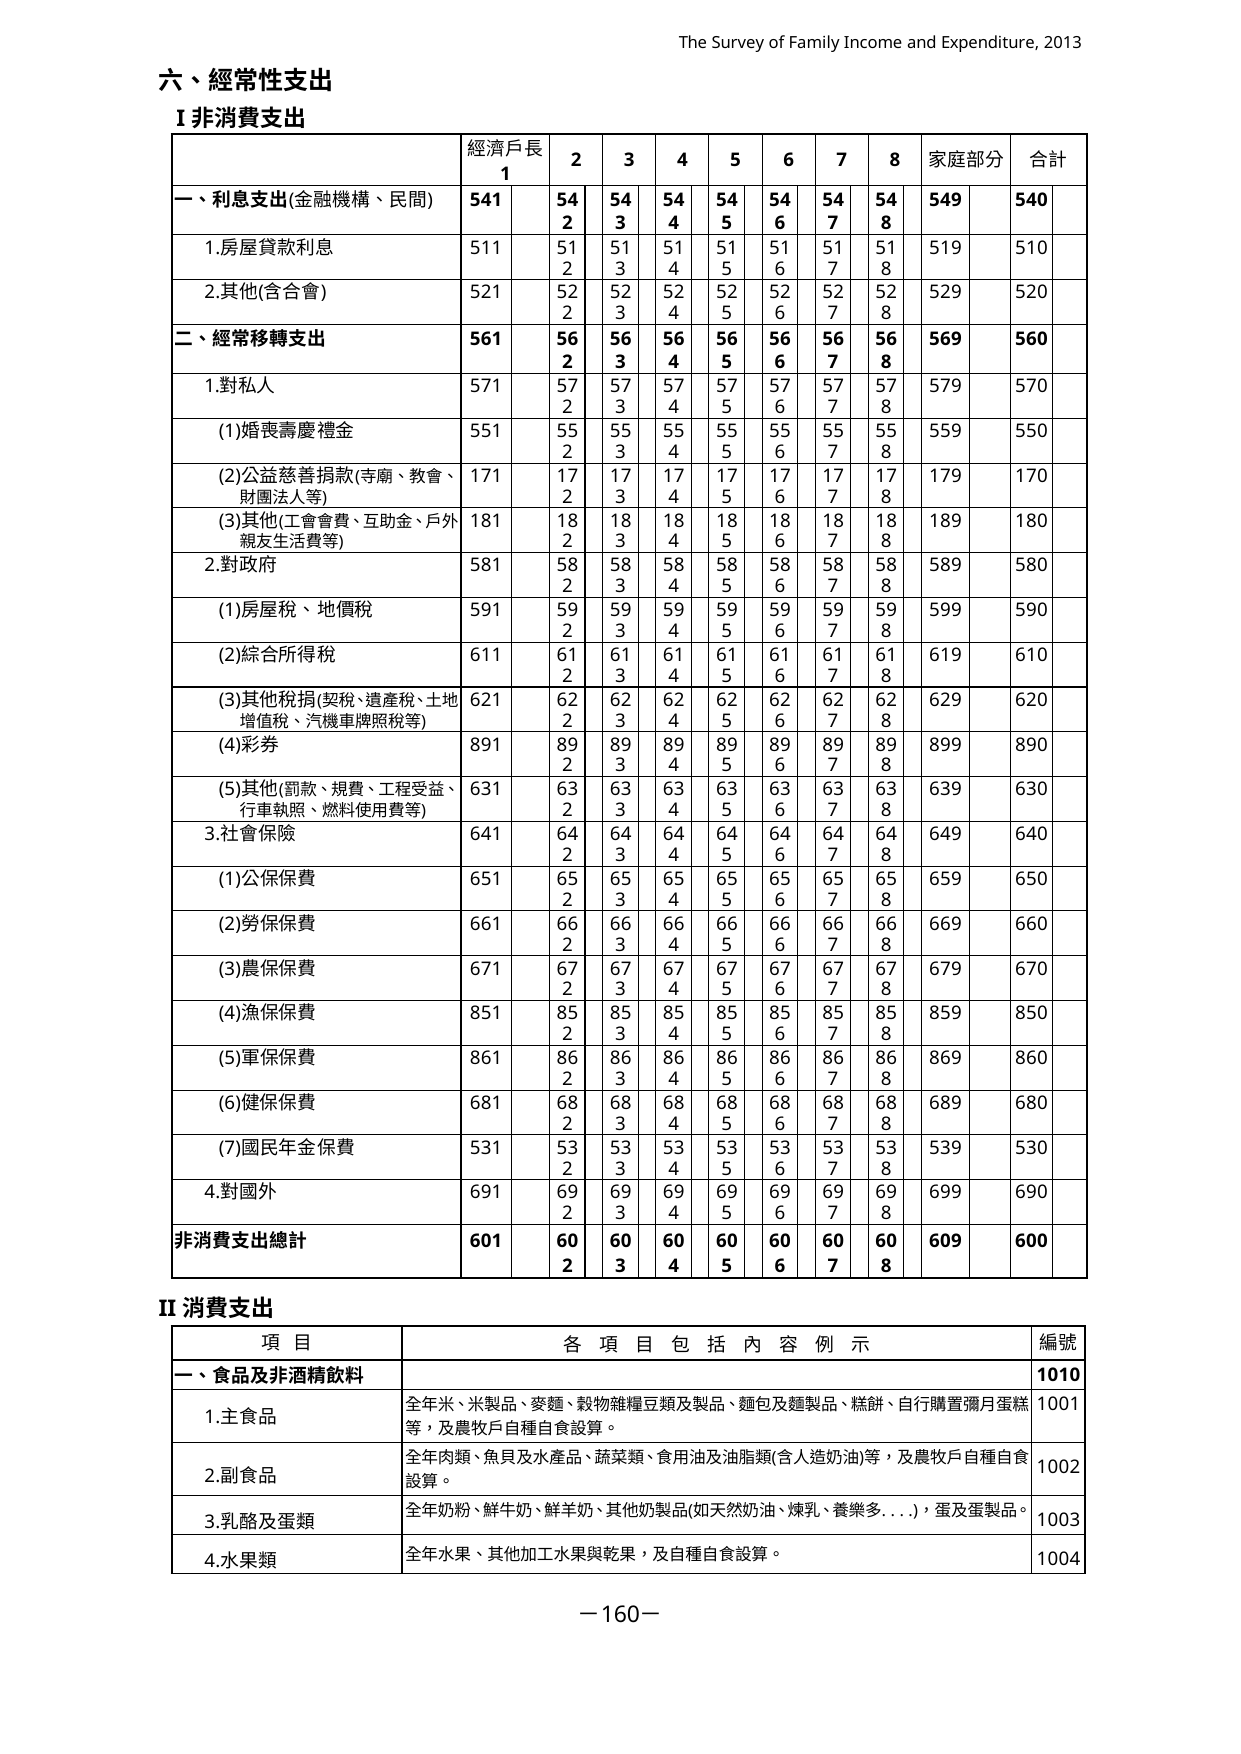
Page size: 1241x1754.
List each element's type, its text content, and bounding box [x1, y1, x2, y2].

table_cell 532 [550, 1135, 584, 1179]
table_cell 684 [656, 1091, 691, 1134]
table_cell [851, 688, 868, 731]
table_cell 629 [922, 688, 969, 731]
table_cell [639, 1180, 655, 1224]
table_cell 547 [816, 186, 850, 234]
table_cell 3.乳酪及蛋類 [173, 1496, 401, 1534]
table_cell 679 [922, 956, 969, 1000]
table_cell [851, 1091, 868, 1134]
table_cell [970, 1001, 1010, 1045]
table_cell 861 [462, 1046, 511, 1089]
table_cell [639, 464, 655, 507]
table_cell 527 [816, 280, 850, 324]
table_cell 522 [550, 280, 584, 324]
table_cell 620 [1011, 688, 1052, 731]
table_cell [692, 508, 708, 552]
table_cell [586, 1091, 602, 1134]
table_cell 573 [603, 374, 638, 418]
table_cell 182 [550, 508, 584, 552]
table_cell 667 [816, 911, 850, 955]
table_cell 624 [656, 688, 691, 731]
table_cell [851, 374, 868, 418]
table_cell [904, 688, 921, 731]
table_cell 633 [603, 777, 638, 821]
table_header 項 目 [173, 1327, 401, 1359]
table_cell 180 [1011, 508, 1052, 552]
table_header 5 [709, 135, 762, 185]
table_cell [970, 280, 1010, 324]
table_cell 658 [869, 867, 903, 910]
table_cell 657 [816, 867, 850, 910]
table_cell 669 [922, 911, 969, 955]
table_cell 626 [763, 688, 797, 731]
table_cell 597 [816, 598, 850, 642]
table_cell [1053, 777, 1086, 821]
table_cell [904, 867, 921, 910]
table_cell 694 [656, 1180, 691, 1224]
table_cell 867 [816, 1046, 850, 1089]
table_cell [639, 553, 655, 597]
table_cell [904, 1135, 921, 1179]
table_cell [745, 1001, 762, 1045]
table_cell 594 [656, 598, 691, 642]
table_cell 1.對私人 [173, 374, 460, 418]
table_cell [692, 464, 708, 507]
table_cell 178 [869, 464, 903, 507]
table_cell 517 [816, 235, 850, 279]
table_cell [970, 867, 1010, 910]
table_cell 557 [816, 419, 850, 462]
table_cell 577 [816, 374, 850, 418]
table_cell [745, 598, 762, 642]
table_cell [692, 1135, 708, 1179]
table_cell [692, 280, 708, 324]
table_cell [692, 553, 708, 597]
table_cell [904, 419, 921, 462]
table_cell [512, 956, 549, 1000]
table_cell 611 [462, 643, 511, 686]
table_cell 542 [550, 186, 584, 234]
table_cell 644 [656, 822, 691, 866]
table_cell 186 [763, 508, 797, 552]
table_cell 853 [603, 1001, 638, 1045]
table_cell [851, 1001, 868, 1045]
table_cell 519 [922, 235, 969, 279]
table_cell [639, 1135, 655, 1179]
table_cell 552 [550, 419, 584, 462]
table_cell 865 [709, 1046, 744, 1089]
table_cell [904, 374, 921, 418]
table_cell [904, 1225, 921, 1277]
table_cell 659 [922, 867, 969, 910]
table_cell [1053, 186, 1086, 234]
table_cell 548 [869, 186, 903, 234]
table_cell [798, 325, 815, 373]
table_header 家庭部分 [922, 135, 1010, 185]
table_cell [745, 464, 762, 507]
table_cell [904, 1001, 921, 1045]
table_cell 一、利息支出(金融機構、民間) [173, 186, 460, 234]
table_cell 654 [656, 867, 691, 910]
table_cell 869 [922, 1046, 969, 1089]
table_cell [1053, 598, 1086, 642]
table_cell 558 [869, 419, 903, 462]
table_cell [745, 867, 762, 910]
table_cell 652 [550, 867, 584, 910]
table_cell 175 [709, 464, 744, 507]
table_cell [692, 419, 708, 462]
table_cell 531 [462, 1135, 511, 1179]
table_cell [851, 822, 868, 866]
table_cell [904, 598, 921, 642]
table_cell 856 [763, 1001, 797, 1045]
table_cell [692, 374, 708, 418]
table_header 2 [550, 135, 602, 185]
table_cell 637 [816, 777, 850, 821]
table_cell 863 [603, 1046, 638, 1089]
table_cell [512, 1135, 549, 1179]
table_cell 536 [763, 1135, 797, 1179]
table_cell 525 [709, 280, 744, 324]
table_cell [639, 508, 655, 552]
table_cell 660 [1011, 911, 1052, 955]
table_cell 656 [763, 867, 797, 910]
table_cell [851, 1180, 868, 1224]
table_cell [692, 1046, 708, 1089]
table_cell [512, 911, 549, 955]
table_cell 1.房屋貸款利息 [173, 235, 460, 279]
table_cell 689 [922, 1091, 969, 1134]
table_cell [403, 1361, 1031, 1388]
table_cell [1053, 508, 1086, 552]
table_cell 584 [656, 553, 691, 597]
table_cell [970, 732, 1010, 776]
table_cell [512, 235, 549, 279]
table_cell (3)其他稅捐(契稅、遺產稅、土地增值稅、汽機車牌照稅等) [173, 688, 460, 731]
table_cell 184 [656, 508, 691, 552]
table_cell 616 [763, 643, 797, 686]
table_cell [970, 1180, 1010, 1224]
table_cell 685 [709, 1091, 744, 1134]
table_cell [745, 1046, 762, 1089]
table_cell [745, 822, 762, 866]
table_cell [639, 688, 655, 731]
table_cell 全年水果、其他加工水果與乾果，及自種自食設算。 [403, 1535, 1031, 1573]
table_cell 2.副食品 [173, 1443, 401, 1495]
table_cell (7)國民年金保費 [173, 1135, 460, 1179]
table_cell [970, 325, 1010, 373]
table_cell 896 [763, 732, 797, 776]
table_cell (4)漁保保費 [173, 1001, 460, 1045]
table_cell 686 [763, 1091, 797, 1134]
table_cell [798, 1180, 815, 1224]
table_cell 893 [603, 732, 638, 776]
table_cell [586, 867, 602, 910]
table_cell [639, 867, 655, 910]
table_cell 591 [462, 598, 511, 642]
table_cell 568 [869, 325, 903, 373]
table_cell 553 [603, 419, 638, 462]
table_cell 634 [656, 777, 691, 821]
table_header 各 項 目 包 括 內 容 例 示 [403, 1327, 1031, 1359]
table_cell 590 [1011, 598, 1052, 642]
table_cell [745, 732, 762, 776]
table_cell 4.水果類 [173, 1535, 401, 1573]
table_cell 556 [763, 419, 797, 462]
table_cell [1053, 553, 1086, 597]
table_cell [851, 464, 868, 507]
table_cell [512, 419, 549, 462]
table_cell [586, 1180, 602, 1224]
table_cell [1053, 732, 1086, 776]
table_cell [745, 280, 762, 324]
table_cell (1)房屋稅、地價稅 [173, 598, 460, 642]
table_cell 579 [922, 374, 969, 418]
table_cell 605 [709, 1225, 744, 1277]
table_cell 529 [922, 280, 969, 324]
table_cell 539 [922, 1135, 969, 1179]
table_cell 864 [656, 1046, 691, 1089]
table_cell [970, 508, 1010, 552]
table_cell 670 [1011, 956, 1052, 1000]
table_cell [970, 777, 1010, 821]
table_cell [512, 643, 549, 686]
table_cell 676 [763, 956, 797, 1000]
table_cell 544 [656, 186, 691, 234]
table_cell [1053, 1091, 1086, 1134]
table_cell [904, 777, 921, 821]
table_cell 592 [550, 598, 584, 642]
table_cell [1053, 1135, 1086, 1179]
table_cell 170 [1011, 464, 1052, 507]
table_cell 666 [763, 911, 797, 955]
table_cell 663 [603, 911, 638, 955]
table_cell [639, 186, 655, 234]
table_cell [904, 464, 921, 507]
table_cell 636 [763, 777, 797, 821]
table_cell 630 [1011, 777, 1052, 821]
table_cell [586, 374, 602, 418]
table_cell [798, 553, 815, 597]
table_cell 1001 [1032, 1390, 1084, 1442]
table_cell [512, 822, 549, 866]
table_cell [798, 732, 815, 776]
table_cell 1003 [1032, 1496, 1084, 1534]
table_header 3 [603, 135, 655, 185]
table_cell 2.對政府 [173, 553, 460, 597]
table_cell 513 [603, 235, 638, 279]
table_header 合計 [1011, 135, 1086, 185]
table_cell [586, 280, 602, 324]
table_cell 643 [603, 822, 638, 866]
table_cell 665 [709, 911, 744, 955]
table_cell 600 [1011, 1225, 1052, 1277]
table_cell [970, 464, 1010, 507]
table_cell 511 [462, 235, 511, 279]
table_cell [851, 508, 868, 552]
table_cell [639, 419, 655, 462]
table_cell 892 [550, 732, 584, 776]
table_cell [692, 1225, 708, 1277]
table_cell [798, 508, 815, 552]
table_cell [586, 777, 602, 821]
table_cell [1053, 822, 1086, 866]
table_cell [851, 777, 868, 821]
table_cell [798, 777, 815, 821]
table_cell [798, 1135, 815, 1179]
table_cell 595 [709, 598, 744, 642]
table_cell 690 [1011, 1180, 1052, 1224]
table_cell [970, 553, 1010, 597]
table_cell [586, 688, 602, 731]
table_cell [970, 419, 1010, 462]
table_cell [798, 280, 815, 324]
table_cell 598 [869, 598, 903, 642]
table_cell [639, 325, 655, 373]
table_cell [798, 688, 815, 731]
table_cell 530 [1011, 1135, 1052, 1179]
table_cell [692, 732, 708, 776]
table_cell 587 [816, 553, 850, 597]
table_cell 635 [709, 777, 744, 821]
table_cell [745, 1135, 762, 1179]
table_cell [639, 643, 655, 686]
table_cell 1010 [1032, 1361, 1084, 1388]
table_cell [639, 732, 655, 776]
table_cell [512, 777, 549, 821]
table_cell 677 [816, 956, 850, 1000]
table_cell [512, 867, 549, 910]
table_cell [970, 374, 1010, 418]
table_cell [970, 643, 1010, 686]
table_cell 640 [1011, 822, 1052, 866]
table_header 編號 [1032, 1327, 1084, 1359]
table_cell [639, 1091, 655, 1134]
table_cell 3.社會保險 [173, 822, 460, 866]
table_cell 533 [603, 1135, 638, 1179]
table_cell [745, 1091, 762, 1134]
table_cell 171 [462, 464, 511, 507]
table_cell [798, 911, 815, 955]
table_cell 681 [462, 1091, 511, 1134]
table_cell [851, 1046, 868, 1089]
table_cell 647 [816, 822, 850, 866]
table_cell [639, 956, 655, 1000]
table_cell (6)健保保費 [173, 1091, 460, 1134]
table_header 6 [763, 135, 815, 185]
table_cell [586, 1046, 602, 1089]
table_cell 555 [709, 419, 744, 462]
table_cell 607 [816, 1225, 850, 1277]
table_cell 二、經常移轉支出 [173, 325, 460, 373]
table_cell 550 [1011, 419, 1052, 462]
table_cell [798, 235, 815, 279]
table_cell 541 [462, 186, 511, 234]
table_cell [692, 956, 708, 1000]
table_cell 585 [709, 553, 744, 597]
table_cell 898 [869, 732, 903, 776]
table_cell [586, 1001, 602, 1045]
table_cell 612 [550, 643, 584, 686]
table_cell [512, 464, 549, 507]
table_cell [798, 374, 815, 418]
table_cell [745, 374, 762, 418]
table_cell [970, 956, 1010, 1000]
table_cell 575 [709, 374, 744, 418]
table_cell 1002 [1032, 1443, 1084, 1495]
table_cell 610 [1011, 643, 1052, 686]
table_cell [851, 186, 868, 234]
table_cell [1053, 419, 1086, 462]
table_cell 543 [603, 186, 638, 234]
table_cell [745, 325, 762, 373]
table_cell [1053, 374, 1086, 418]
table_cell 521 [462, 280, 511, 324]
table_cell 675 [709, 956, 744, 1000]
table_cell 621 [462, 688, 511, 731]
table_cell 538 [869, 1135, 903, 1179]
table_cell 572 [550, 374, 584, 418]
table_cell (2)公益慈善捐款(寺廟、教會、財團法人等) [173, 464, 460, 507]
table_cell 185 [709, 508, 744, 552]
table_cell [904, 1091, 921, 1134]
table_cell 549 [922, 186, 969, 234]
table_cell [851, 280, 868, 324]
table_cell 655 [709, 867, 744, 910]
table_cell [1053, 280, 1086, 324]
table_cell [1053, 464, 1086, 507]
table_header [173, 135, 460, 185]
table_cell 2.其他(含合會) [173, 280, 460, 324]
table_cell [1053, 235, 1086, 279]
table_cell [798, 1001, 815, 1045]
table_cell [512, 1046, 549, 1089]
table_cell 899 [922, 732, 969, 776]
table_cell [851, 1225, 868, 1277]
table_cell (5)軍保保費 [173, 1046, 460, 1089]
table_cell [1053, 325, 1086, 373]
table_cell 613 [603, 643, 638, 686]
table_cell [1053, 867, 1086, 910]
table_cell 515 [709, 235, 744, 279]
table_cell 全年肉類、魚貝及水產品、蔬菜類、食用油及油脂類(含人造奶油)等，及農牧戶自種自食設算。 [403, 1443, 1031, 1495]
table_cell 860 [1011, 1046, 1052, 1089]
table_cell 1.主食品 [173, 1390, 401, 1442]
table_cell [692, 911, 708, 955]
table_cell 623 [603, 688, 638, 731]
table_cell 682 [550, 1091, 584, 1134]
table_cell [639, 777, 655, 821]
table_cell 678 [869, 956, 903, 1000]
table_cell [798, 1091, 815, 1134]
table_cell [745, 688, 762, 731]
table_cell 639 [922, 777, 969, 821]
table_cell [586, 822, 602, 866]
table_cell [512, 1001, 549, 1045]
table_cell 563 [603, 325, 638, 373]
table_cell [586, 1135, 602, 1179]
table_cell [586, 235, 602, 279]
table_cell [639, 1046, 655, 1089]
table_cell 571 [462, 374, 511, 418]
table_cell 608 [869, 1225, 903, 1277]
table_cell [904, 732, 921, 776]
table_cell 516 [763, 235, 797, 279]
table_cell 645 [709, 822, 744, 866]
table_cell 651 [462, 867, 511, 910]
table_cell 695 [709, 1180, 744, 1224]
table_cell [692, 598, 708, 642]
table_cell 187 [816, 508, 850, 552]
table_cell [851, 1135, 868, 1179]
table_cell [1053, 911, 1086, 955]
table_cell [586, 325, 602, 373]
table_cell 588 [869, 553, 903, 597]
table_cell 510 [1011, 235, 1052, 279]
table_cell 638 [869, 777, 903, 821]
table_cell 560 [1011, 325, 1052, 373]
table_cell [970, 1046, 1010, 1089]
table_cell [586, 1225, 602, 1277]
table_cell 668 [869, 911, 903, 955]
table_header 8 [869, 135, 921, 185]
table_cell 非消費支出總計 [173, 1225, 460, 1277]
table_cell 514 [656, 235, 691, 279]
table_cell 559 [922, 419, 969, 462]
table_cell 671 [462, 956, 511, 1000]
table_cell [586, 186, 602, 234]
table_cell 653 [603, 867, 638, 910]
table_cell [745, 1180, 762, 1224]
table_cell 609 [922, 1225, 969, 1277]
table_cell [512, 508, 549, 552]
table_cell (1)婚喪壽慶禮金 [173, 419, 460, 462]
table_cell [745, 419, 762, 462]
table_cell 618 [869, 643, 903, 686]
table_cell [904, 1180, 921, 1224]
table_cell 601 [462, 1225, 511, 1277]
table_cell 617 [816, 643, 850, 686]
table_cell 593 [603, 598, 638, 642]
table_cell 628 [869, 688, 903, 731]
table_cell 664 [656, 911, 691, 955]
table_cell [692, 1180, 708, 1224]
table_cell 698 [869, 1180, 903, 1224]
table_header 4 [656, 135, 708, 185]
table_cell 1004 [1032, 1535, 1084, 1573]
table_cell [851, 867, 868, 910]
table_cell 564 [656, 325, 691, 373]
table_cell [639, 598, 655, 642]
table_cell 627 [816, 688, 850, 731]
table_cell [1053, 688, 1086, 731]
table_cell 535 [709, 1135, 744, 1179]
table_cell 589 [922, 553, 969, 597]
table_cell [851, 419, 868, 462]
table_cell [586, 419, 602, 462]
table_cell [745, 553, 762, 597]
table_header 7 [816, 135, 868, 185]
table_cell 890 [1011, 732, 1052, 776]
table_cell [512, 280, 549, 324]
table_cell 858 [869, 1001, 903, 1045]
table_cell 570 [1011, 374, 1052, 418]
table_cell [851, 956, 868, 1000]
table_cell [639, 374, 655, 418]
table_cell 683 [603, 1091, 638, 1134]
table_cell [904, 553, 921, 597]
table_cell (3)農保保費 [173, 956, 460, 1000]
table_cell 567 [816, 325, 850, 373]
table_cell [639, 911, 655, 955]
table_cell [851, 643, 868, 686]
table_cell 650 [1011, 867, 1052, 910]
table_cell [586, 732, 602, 776]
table_cell 183 [603, 508, 638, 552]
table_cell [692, 1091, 708, 1134]
table_cell 576 [763, 374, 797, 418]
table_cell 604 [656, 1225, 691, 1277]
table_cell [798, 419, 815, 462]
table_cell [904, 186, 921, 234]
table_cell 518 [869, 235, 903, 279]
table_cell [512, 374, 549, 418]
table_cell 673 [603, 956, 638, 1000]
table_cell (2)綜合所得稅 [173, 643, 460, 686]
table_cell 596 [763, 598, 797, 642]
table_cell [745, 508, 762, 552]
table_cell (2)勞保保費 [173, 911, 460, 955]
table_cell [798, 956, 815, 1000]
table_cell [586, 508, 602, 552]
table_cell 696 [763, 1180, 797, 1224]
table_cell [970, 235, 1010, 279]
table_cell 699 [922, 1180, 969, 1224]
table_cell 580 [1011, 553, 1052, 597]
table_cell 4.對國外 [173, 1180, 460, 1224]
table_cell 528 [869, 280, 903, 324]
table_cell 179 [922, 464, 969, 507]
table_cell 894 [656, 732, 691, 776]
table_cell [904, 643, 921, 686]
table_cell 602 [550, 1225, 584, 1277]
table_cell 523 [603, 280, 638, 324]
table_cell 622 [550, 688, 584, 731]
table_cell 569 [922, 325, 969, 373]
table_cell [798, 464, 815, 507]
table_cell [639, 1225, 655, 1277]
table_cell 581 [462, 553, 511, 597]
table_cell [586, 911, 602, 955]
table_cell 862 [550, 1046, 584, 1089]
table_cell 646 [763, 822, 797, 866]
table_cell [692, 235, 708, 279]
table_cell [692, 643, 708, 686]
table_cell 512 [550, 235, 584, 279]
table_cell [586, 464, 602, 507]
table_cell 691 [462, 1180, 511, 1224]
table_cell 172 [550, 464, 584, 507]
table_cell [745, 1225, 762, 1277]
table_cell 546 [763, 186, 797, 234]
table_cell [1053, 1046, 1086, 1089]
table_cell [512, 598, 549, 642]
table_cell [904, 508, 921, 552]
table_cell [745, 643, 762, 686]
table_cell 一、食品及非酒精飲料 [173, 1361, 401, 1388]
table_cell 687 [816, 1091, 850, 1134]
table_cell [692, 325, 708, 373]
table_cell [1053, 1001, 1086, 1045]
table_header 經濟戶長 1 [462, 135, 549, 185]
table_cell 599 [922, 598, 969, 642]
table_cell 851 [462, 1001, 511, 1045]
table_cell [512, 553, 549, 597]
table_cell [970, 1091, 1010, 1134]
table_cell [851, 325, 868, 373]
table_cell [904, 325, 921, 373]
table_cell 606 [763, 1225, 797, 1277]
table_cell 537 [816, 1135, 850, 1179]
table_cell 520 [1011, 280, 1052, 324]
table_cell [851, 235, 868, 279]
table_cell 173 [603, 464, 638, 507]
table_cell 680 [1011, 1091, 1052, 1134]
table_cell [904, 911, 921, 955]
table_cell [512, 1091, 549, 1134]
table_cell 648 [869, 822, 903, 866]
table_cell [1053, 1180, 1086, 1224]
table_cell 586 [763, 553, 797, 597]
table_cell [798, 1225, 815, 1277]
table_cell [970, 598, 1010, 642]
table_cell [798, 643, 815, 686]
table_cell [639, 822, 655, 866]
table_cell 642 [550, 822, 584, 866]
table_cell [970, 186, 1010, 234]
table_cell [586, 598, 602, 642]
table_cell 578 [869, 374, 903, 418]
table_cell [692, 777, 708, 821]
table_cell [512, 1180, 549, 1224]
table_cell [512, 1225, 549, 1277]
table_cell 693 [603, 1180, 638, 1224]
table_cell (3)其他(工會會費、互助金、戶外親友生活費等) [173, 508, 460, 552]
table_cell 868 [869, 1046, 903, 1089]
table_cell 895 [709, 732, 744, 776]
table_cell [586, 643, 602, 686]
table_cell [904, 822, 921, 866]
table_cell 189 [922, 508, 969, 552]
table_cell [1053, 1225, 1086, 1277]
table_cell [798, 867, 815, 910]
table_cell [512, 186, 549, 234]
table_cell [851, 598, 868, 642]
table_cell 574 [656, 374, 691, 418]
table_cell [1053, 956, 1086, 1000]
table_cell [851, 553, 868, 597]
table_cell 661 [462, 911, 511, 955]
table_cell [745, 777, 762, 821]
table_cell [692, 688, 708, 731]
table_cell 852 [550, 1001, 584, 1045]
table_cell [692, 867, 708, 910]
table_cell 524 [656, 280, 691, 324]
table_cell 897 [816, 732, 850, 776]
table_cell 662 [550, 911, 584, 955]
table_cell 565 [709, 325, 744, 373]
table_cell [798, 598, 815, 642]
table_cell 545 [709, 186, 744, 234]
table_cell [798, 822, 815, 866]
table_cell [692, 822, 708, 866]
table_cell [970, 1135, 1010, 1179]
text 六、經常性支出 [158, 60, 1082, 96]
table_cell [970, 911, 1010, 955]
table_cell 174 [656, 464, 691, 507]
table_cell 850 [1011, 1001, 1052, 1045]
table_cell 583 [603, 553, 638, 597]
table_cell [512, 325, 549, 373]
table_cell [512, 732, 549, 776]
table_cell [904, 280, 921, 324]
table_cell [745, 911, 762, 955]
table_cell 615 [709, 643, 744, 686]
table_cell 526 [763, 280, 797, 324]
table_cell [692, 186, 708, 234]
table_cell [745, 186, 762, 234]
table_cell [639, 1001, 655, 1045]
table_cell [851, 911, 868, 955]
table_cell 全年奶粉、鮮牛奶、鮮羊奶、其他奶製品(如天然奶油、煉乳、養樂多. . . .)，蛋及蛋製品。 [403, 1496, 1031, 1534]
table_cell 582 [550, 553, 584, 597]
text II 消費支出 [158, 1289, 1082, 1323]
table_cell [512, 688, 549, 731]
table_cell [904, 956, 921, 1000]
table_cell 614 [656, 643, 691, 686]
table_cell 全年米、米製品、麥麵、穀物雜糧豆類及製品、麵包及麵製品、糕餅、自行購置彌月蛋糕等，及農牧戶自種自食設算。 [403, 1390, 1031, 1442]
table_cell 859 [922, 1001, 969, 1045]
table_cell 692 [550, 1180, 584, 1224]
table_cell (4)彩券 [173, 732, 460, 776]
table_cell 566 [763, 325, 797, 373]
table_cell 854 [656, 1001, 691, 1045]
table_cell 857 [816, 1001, 850, 1045]
table_cell 181 [462, 508, 511, 552]
table_cell [586, 553, 602, 597]
table_cell 672 [550, 956, 584, 1000]
table_cell 619 [922, 643, 969, 686]
table_cell [692, 1001, 708, 1045]
table_cell [970, 688, 1010, 731]
table_cell [639, 280, 655, 324]
table_cell 625 [709, 688, 744, 731]
table_cell 188 [869, 508, 903, 552]
table_cell 631 [462, 777, 511, 821]
table_cell [798, 1046, 815, 1089]
table_cell [1053, 643, 1086, 686]
table_cell [904, 235, 921, 279]
table_cell 641 [462, 822, 511, 866]
table_cell [970, 1225, 1010, 1277]
table_cell 603 [603, 1225, 638, 1277]
table_cell [745, 956, 762, 1000]
table_cell (1)公保保費 [173, 867, 460, 910]
table_cell 554 [656, 419, 691, 462]
table_cell 540 [1011, 186, 1052, 234]
table_cell (5)其他(罰款、規費、工程受益、行車執照、燃料使用費等) [173, 777, 460, 821]
table_cell 176 [763, 464, 797, 507]
table_cell 551 [462, 419, 511, 462]
table_cell [970, 822, 1010, 866]
table_cell [904, 1046, 921, 1089]
table_cell 562 [550, 325, 584, 373]
table_cell 632 [550, 777, 584, 821]
table_cell [798, 186, 815, 234]
table_cell [851, 732, 868, 776]
table_cell 177 [816, 464, 850, 507]
table_cell 697 [816, 1180, 850, 1224]
table_cell 561 [462, 325, 511, 373]
table_cell 866 [763, 1046, 797, 1089]
table_cell 534 [656, 1135, 691, 1179]
text I 非消費支出 [176, 100, 1082, 133]
table_cell [745, 235, 762, 279]
table_cell 649 [922, 822, 969, 866]
table_cell 688 [869, 1091, 903, 1134]
table_cell [586, 956, 602, 1000]
table_cell 674 [656, 956, 691, 1000]
table_cell 891 [462, 732, 511, 776]
table_cell 855 [709, 1001, 744, 1045]
table_cell [639, 235, 655, 279]
